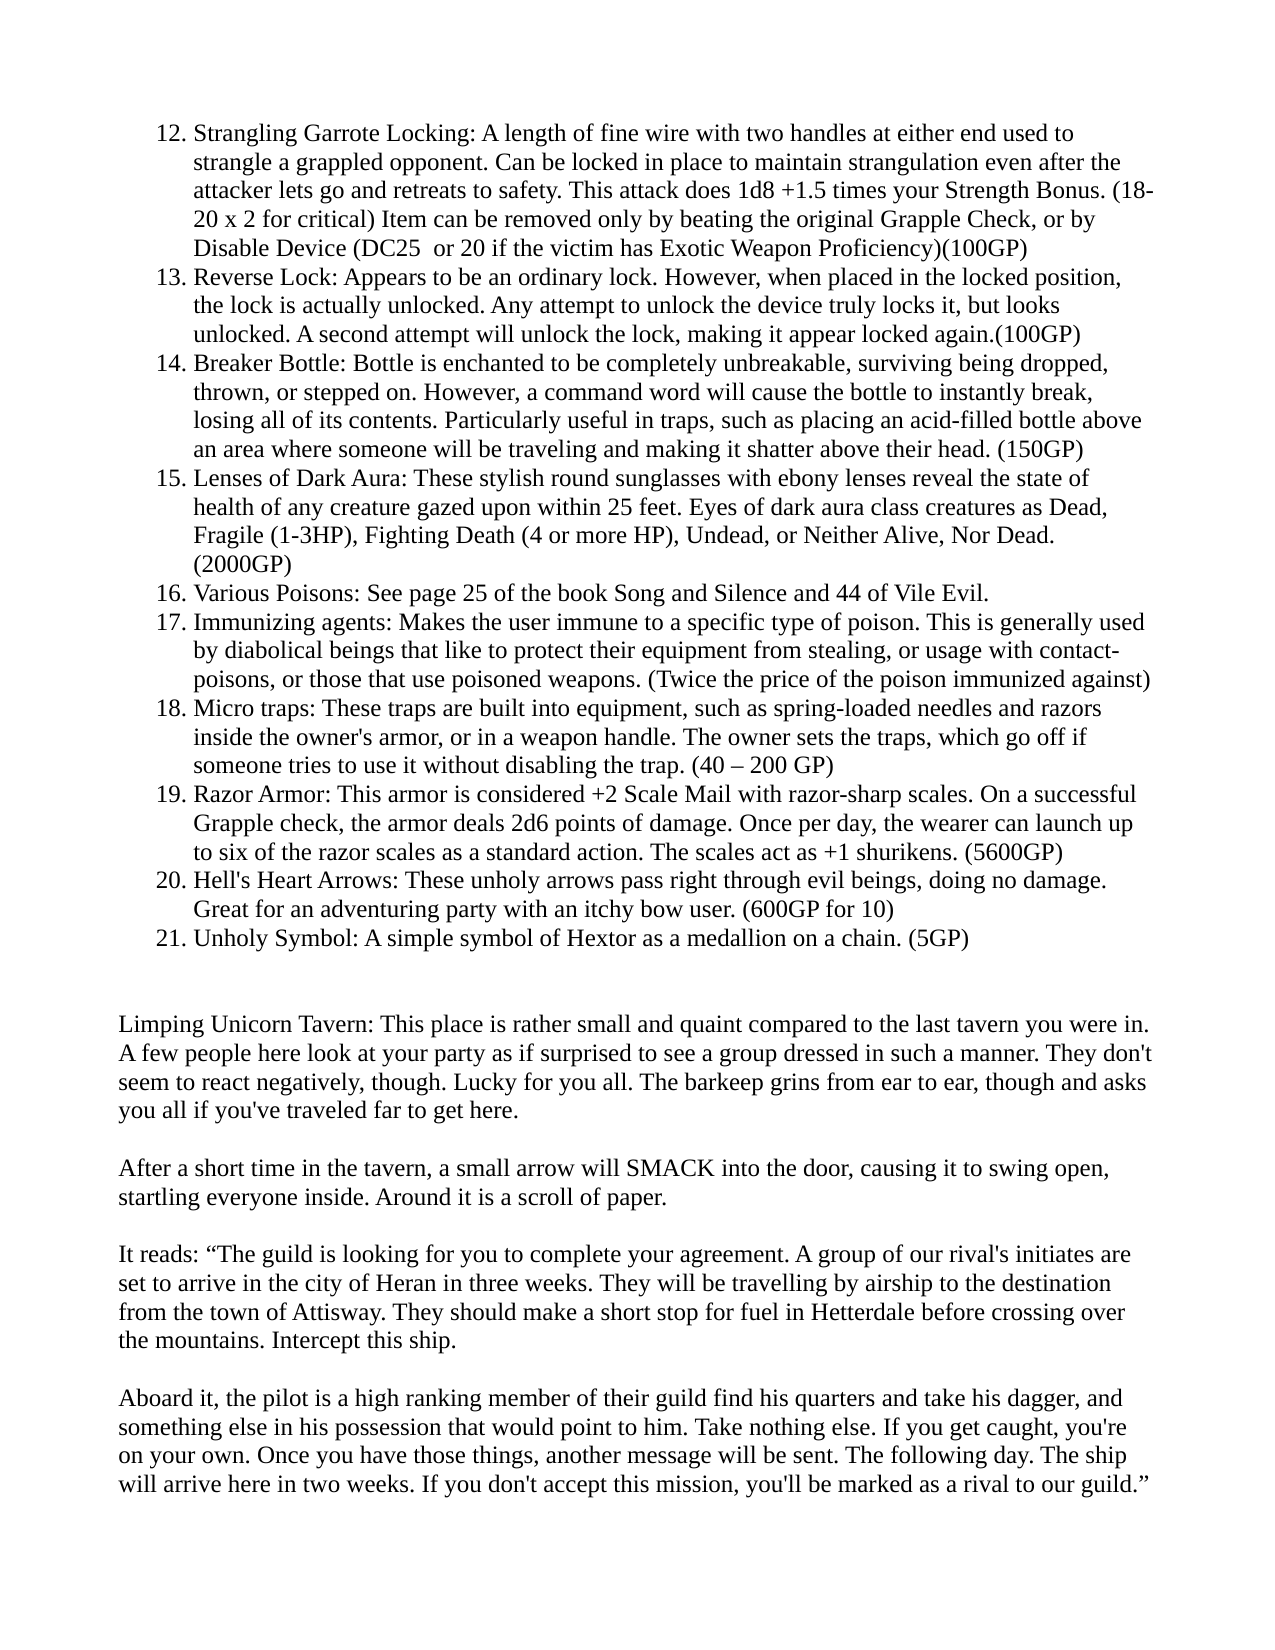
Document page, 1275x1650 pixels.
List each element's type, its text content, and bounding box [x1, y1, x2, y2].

list Reverse Lock: Appears to be an ordinary lock. However, when placed in the locked position, the lock is actually unlocked. Any attempt to unlock the device truly locks it, but looks unlocked. A second attempt will unlock the lock, making it appear locked again.(100GP) [156, 262, 1157, 348]
text After a short time in the tavern, a small arrow will SMACK into the door, causing it to swing open, startling everyone inside. Around it is a scroll of paper. [118, 1153, 1157, 1211]
list Breaker Bottle: Bottle is enchanted to be completely unbreakable, surviving being dropped, thrown, or stepped on. However, a command word will cause the bottle to instantly break, losing all of its contents. Particularly useful in traps, such as placing an acid-filled bottle above an area where someone will be traveling and making it shatter above their head. (150GP) [156, 348, 1157, 463]
text It reads: “The guild is looking for you to complete your agreement. A group of our rival's initiates are set to arrive in the city of Heran in three weeks. They will be travelling by airship to the destination from the town of Attisway. They should make a short stop for fuel in Hetterdale before crossing over the mountains. Intercept this ship. [118, 1239, 1157, 1354]
list Micro traps: These traps are built into equipment, such as spring-loaded needles and razors inside the owner's armor, or in a weapon handle. The owner sets the traps, which go off if someone tries to use it without disabling the trap. (40 – 200 GP) [156, 693, 1157, 779]
text Limping Unicorn Tavern: This place is rather small and quaint compared to the last tavern you were in. A few people here look at your party as if surprised to see a group dressed in such a manner. They don't seem to react negatively, though. Lucky for you all. The barkeep grins from ear to ear, though and asks you all if you've traveled far to get here. [118, 1009, 1157, 1124]
list Lenses of Dark Aura: These stylish round sunglasses with ebony lenses reveal the state of health of any creature gazed upon within 25 feet. Eyes of dark aura class creatures as Dead, Fragile (1-3HP), Fighting Death (4 or more HP), Undead, or Neither Alive, Nor Dead. (2000GP) [156, 463, 1157, 578]
list Hell's Heart Arrows: These unholy arrows pass right through evil beings, doing no damage. Great for an adventuring party with an itchy bow user. (600GP for 10) [156, 866, 1157, 923]
list Various Poisons: See page 25 of the book Song and Silence and 44 of Vile Evil. [156, 578, 1157, 607]
list Unholy Symbol: A simple symbol of Hextor as a medallion on a chain. (5GP) [156, 923, 1157, 952]
list Razor Armor: This armor is considered +2 Scale Mail with razor-sharp scales. On a successful Grapple check, the armor deals 2d6 points of damage. Once per day, the wearer can launch up to six of the razor scales as a standard action. The scales act as +1 shurikens. (5600GP) [156, 779, 1157, 866]
list Immunizing agents: Makes the user immune to a specific type of poison. This is generally used by diabolical beings that like to protect their equipment from stealing, or usage with contact-poisons, or those that use poisoned weapons. (Twice the price of the poison immunized against) [156, 607, 1157, 693]
list Strangling Garrote Locking: A length of fine wire with two handles at either end used to strangle a grappled opponent. Can be locked in place to maintain strangulation even after the attacker lets go and retreats to safety. This attack does 1d8 +1.5 times your Strength Bonus. (18-20 x 2 for critical) Item can be removed only by beating the original Grapple Check, or by Disable Device (DC25 or 20 if the victim has Exotic Weapon Proficiency)(100GP) [156, 118, 1157, 262]
text Aboard it, the pilot is a high ranking member of their guild find his quarters and take his dagger, and something else in his possession that would point to him. Take nothing else. If you get caught, you're on your own. Once you have those things, another message will be sent. The following day. The ship will arrive here in two weeks. If you don't accept this mission, you'll be marked as a rival to our guild.” [118, 1383, 1157, 1498]
